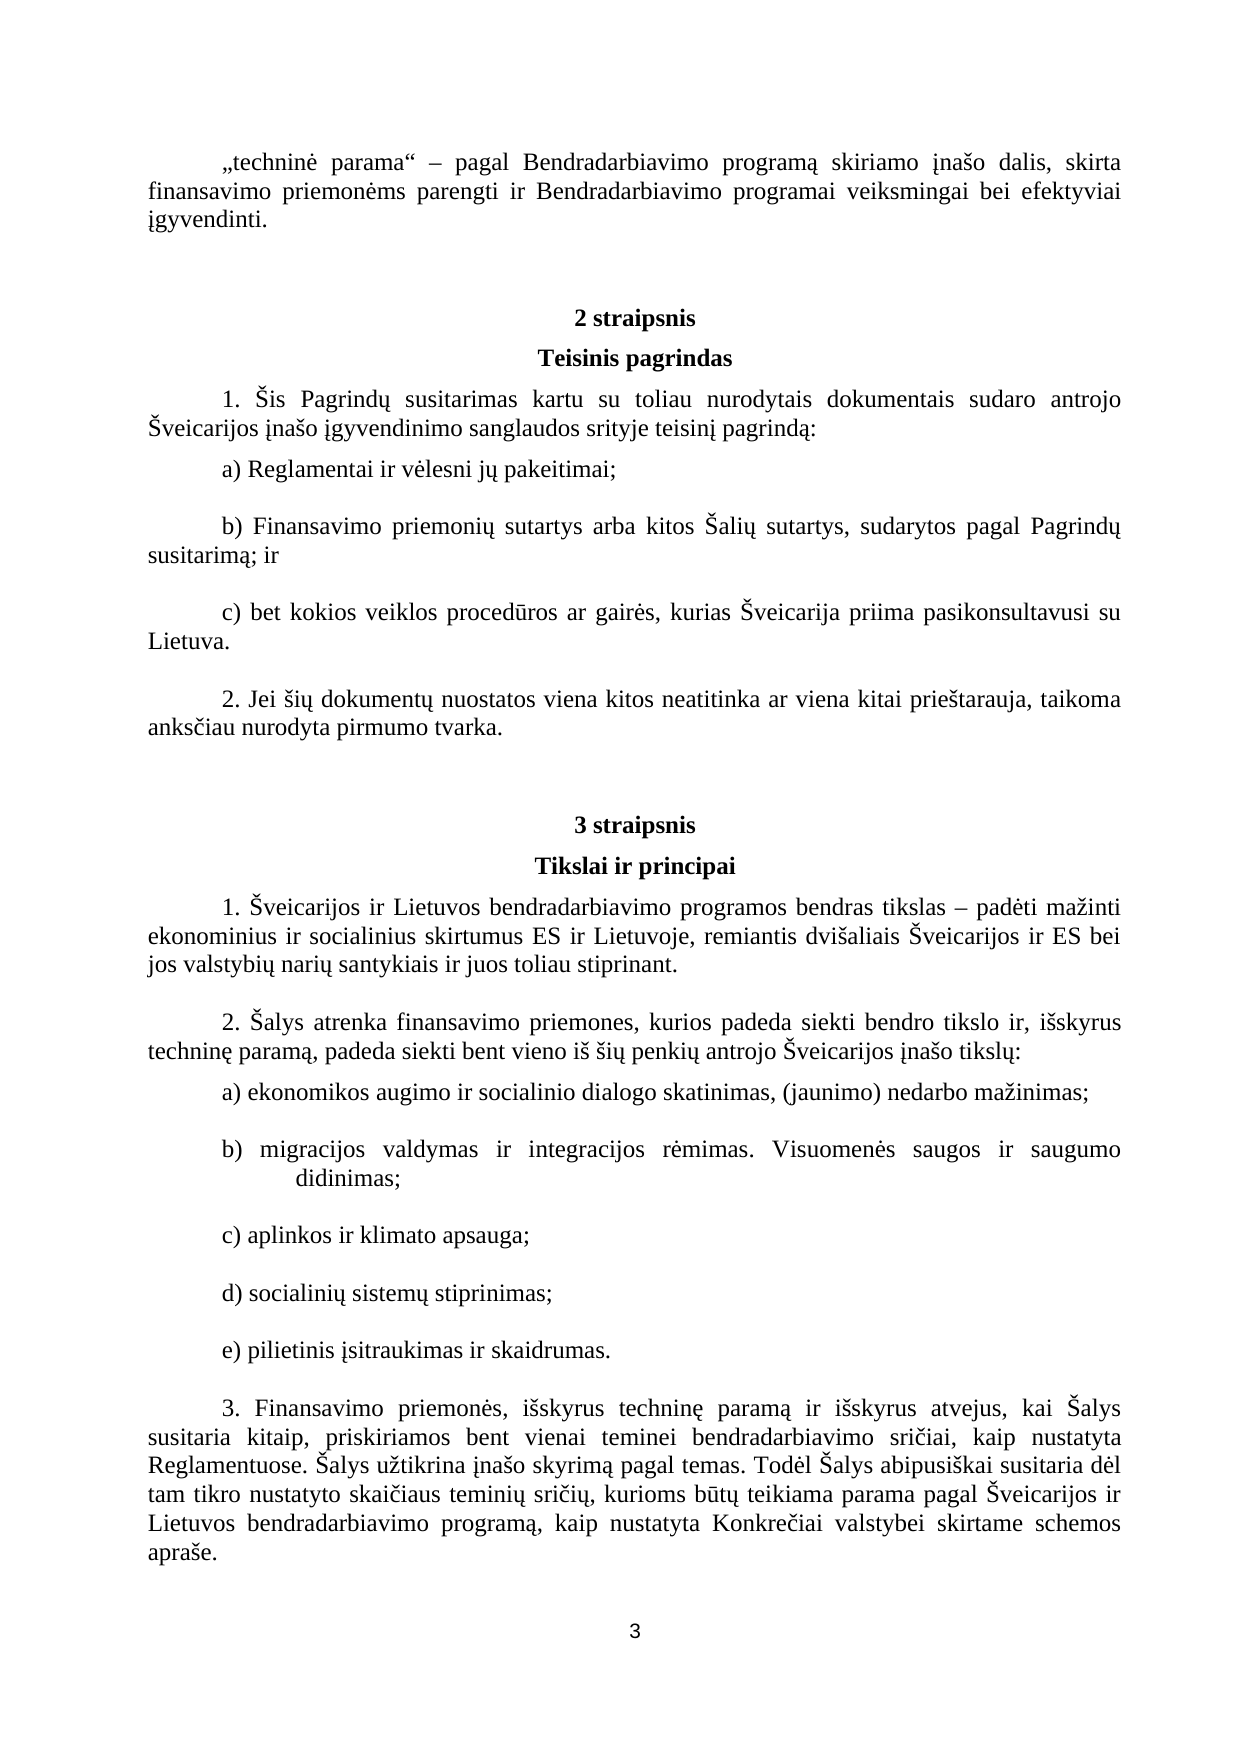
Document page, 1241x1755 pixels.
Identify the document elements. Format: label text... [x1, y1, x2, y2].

text Tikslai ir principai [148, 851, 1122, 880]
text a) ekonomikos augimo ir socialinio dialogo skatinimas, (jaunimo) nedarbo mažinimas; [222, 1077, 1122, 1105]
text 2 straipsnis [148, 303, 1122, 331]
text b) migracijos valdymas ir integracijos rėmimas. Visuomenės saugos ir saugumo didinimas; [222, 1134, 1122, 1192]
text b) Finansavimo priemonių sutartys arba kitos Šalių sutartys, sudarytos pagal Pagrindų susitarimą; ir [148, 511, 1122, 569]
text 1. Šveicarijos ir Lietuvos bendradarbiavimo programos bendras tikslas – padėti mažinti ekonominius ir socialinius skirtumus ES ir Lietuvoje, remiantis dvišaliais Šveicarijos ir ES bei jos valstybių narių santykiais ir juos toliau stiprinant. [148, 892, 1122, 978]
text Teisinis pagrindas [148, 343, 1122, 372]
text e) pilietinis įsitraukimas ir skaidrumas. [222, 1335, 1122, 1364]
text 2. Jei šių dokumentų nuostatos viena kitos neatitinka ar viena kitai prieštarauja, taikoma anksčiau nurodyta pirmumo tvarka. [148, 684, 1122, 741]
text 3 straipsnis [148, 811, 1122, 839]
text c) bet kokios veiklos procedūros ar gairės, kurias Šveicarija priima pasikonsultavusi su Lietuva. [148, 597, 1122, 655]
text a) Reglamentai ir vėlesni jų pakeitimai; [148, 454, 1122, 482]
text 3. Finansavimo priemonės, išskyrus techninę paramą ir išskyrus atvejus, kai Šalys susitaria kitaip, priskiriamos bent vienai teminei bendradarbiavimo sričiai, kaip nustatyta Reglamentuose. Šalys užtikrina įnašo skyrimą pagal temas. Todėl Šalys abipusiškai susitaria dėl tam tikro nustatyto skaičiaus teminių sričių, kurioms būtų teikiama parama pagal Šveicarijos ir Lietuvos bendradarbiavimo programą, kaip nustatyta Konkrečiai valstybei skirtame schemos apraše. [148, 1393, 1122, 1565]
text c) aplinkos ir klimato apsauga; [222, 1220, 1122, 1249]
text d) socialinių sistemų stiprinimas; [222, 1278, 1122, 1307]
text 1. Šis Pagrindų susitarimas kartu su toliau nurodytais dokumentais sudaro antrojo Šveicarijos įnašo įgyvendinimo sanglaudos srityje teisinį pagrindą: [148, 384, 1122, 442]
text 2. Šalys atrenka finansavimo priemones, kurios padeda siekti bendro tikslo ir, išskyrus techninę paramą, padeda siekti bent vieno iš šių penkių antrojo Šveicarijos įnašo tikslų: [148, 1007, 1122, 1064]
text „techninė parama“ – pagal Bendradarbiavimo programą skiriamo įnašo dalis, skirta finansavimo priemonėms parengti ir Bendradarbiavimo programai veiksmingai bei efektyviai įgyvendinti. [148, 147, 1122, 233]
